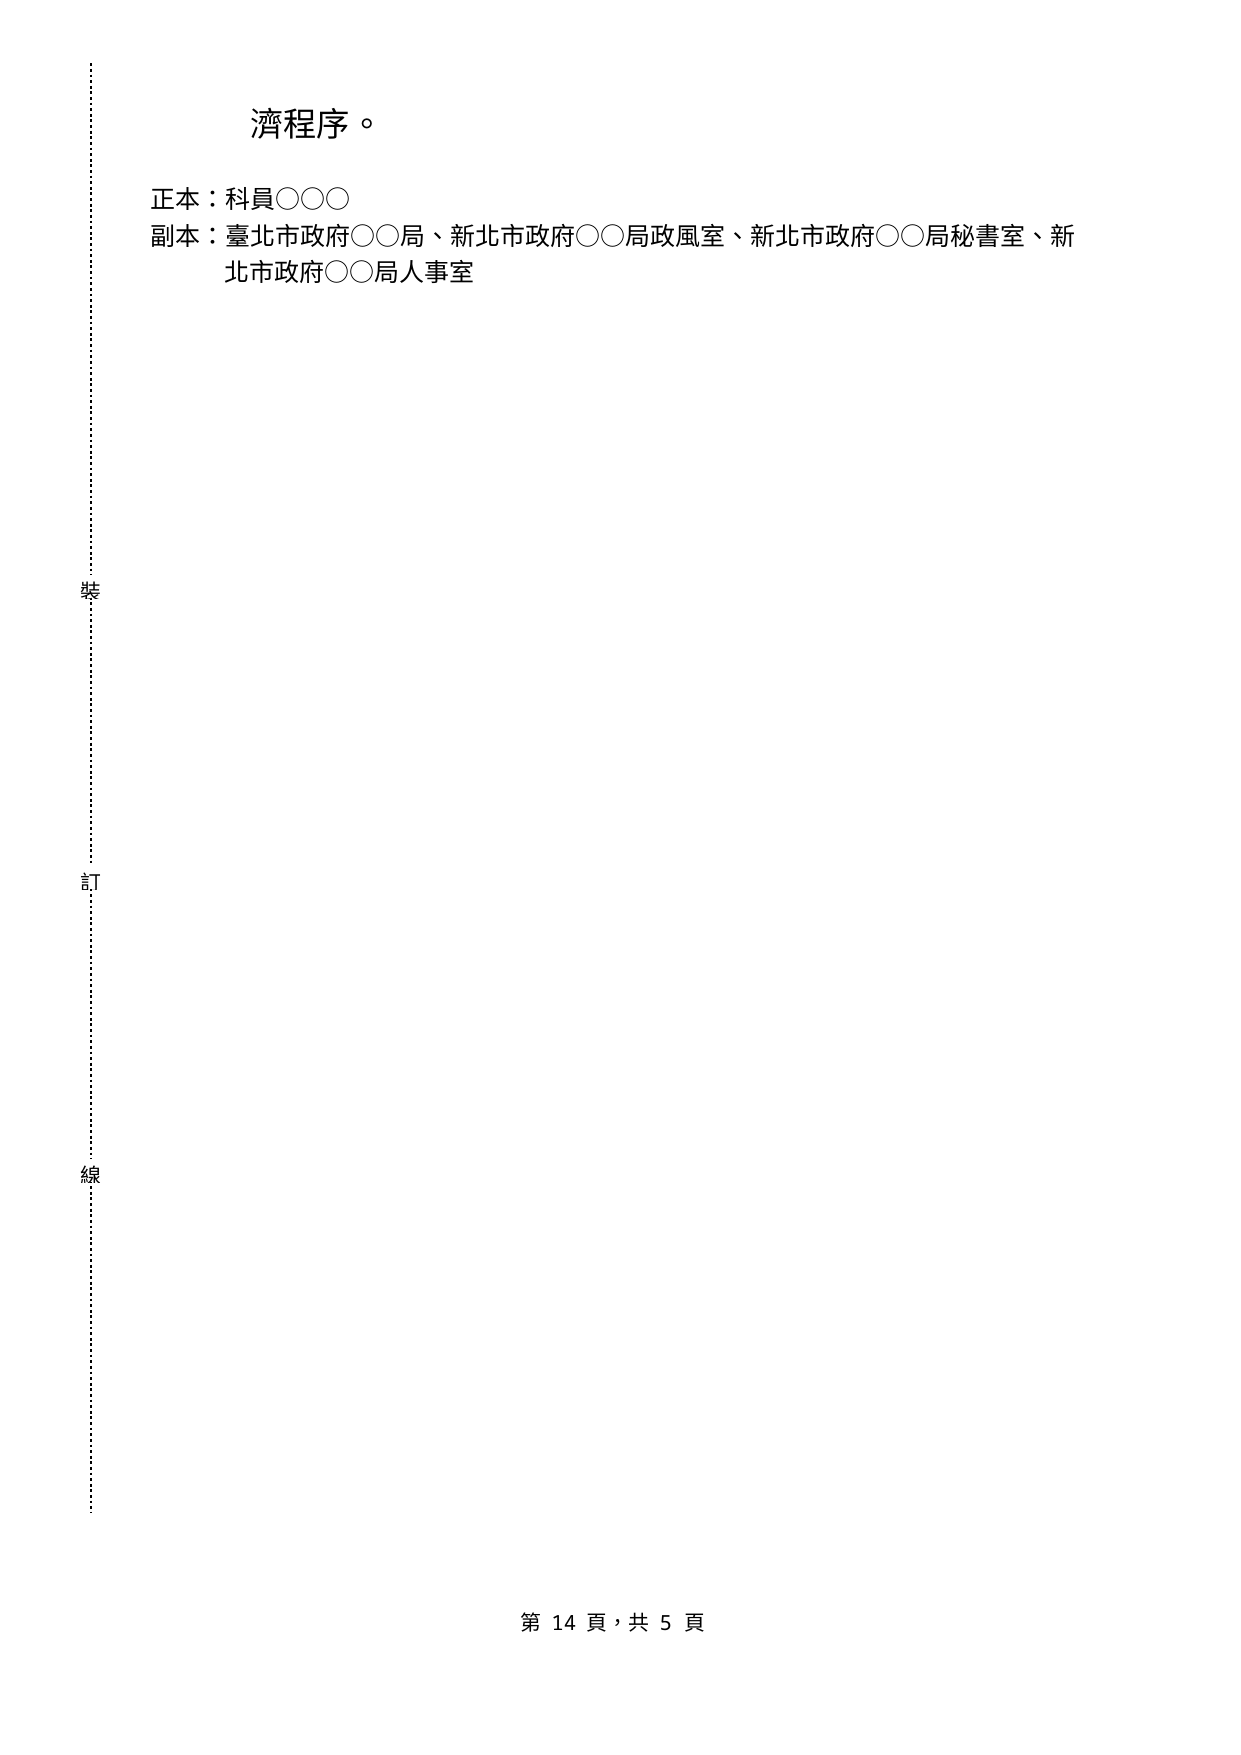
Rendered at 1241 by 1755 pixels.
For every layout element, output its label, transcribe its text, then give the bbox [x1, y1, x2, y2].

text 濟程序。 [150, 97, 1075, 146]
text 正本：科員○○○ [150, 180, 1075, 216]
text 副本：臺北市政府○○局、新北市政府○○局政風室、新北市政府○○局秘書室、新北市政府○○局人事室 [150, 216, 1075, 288]
